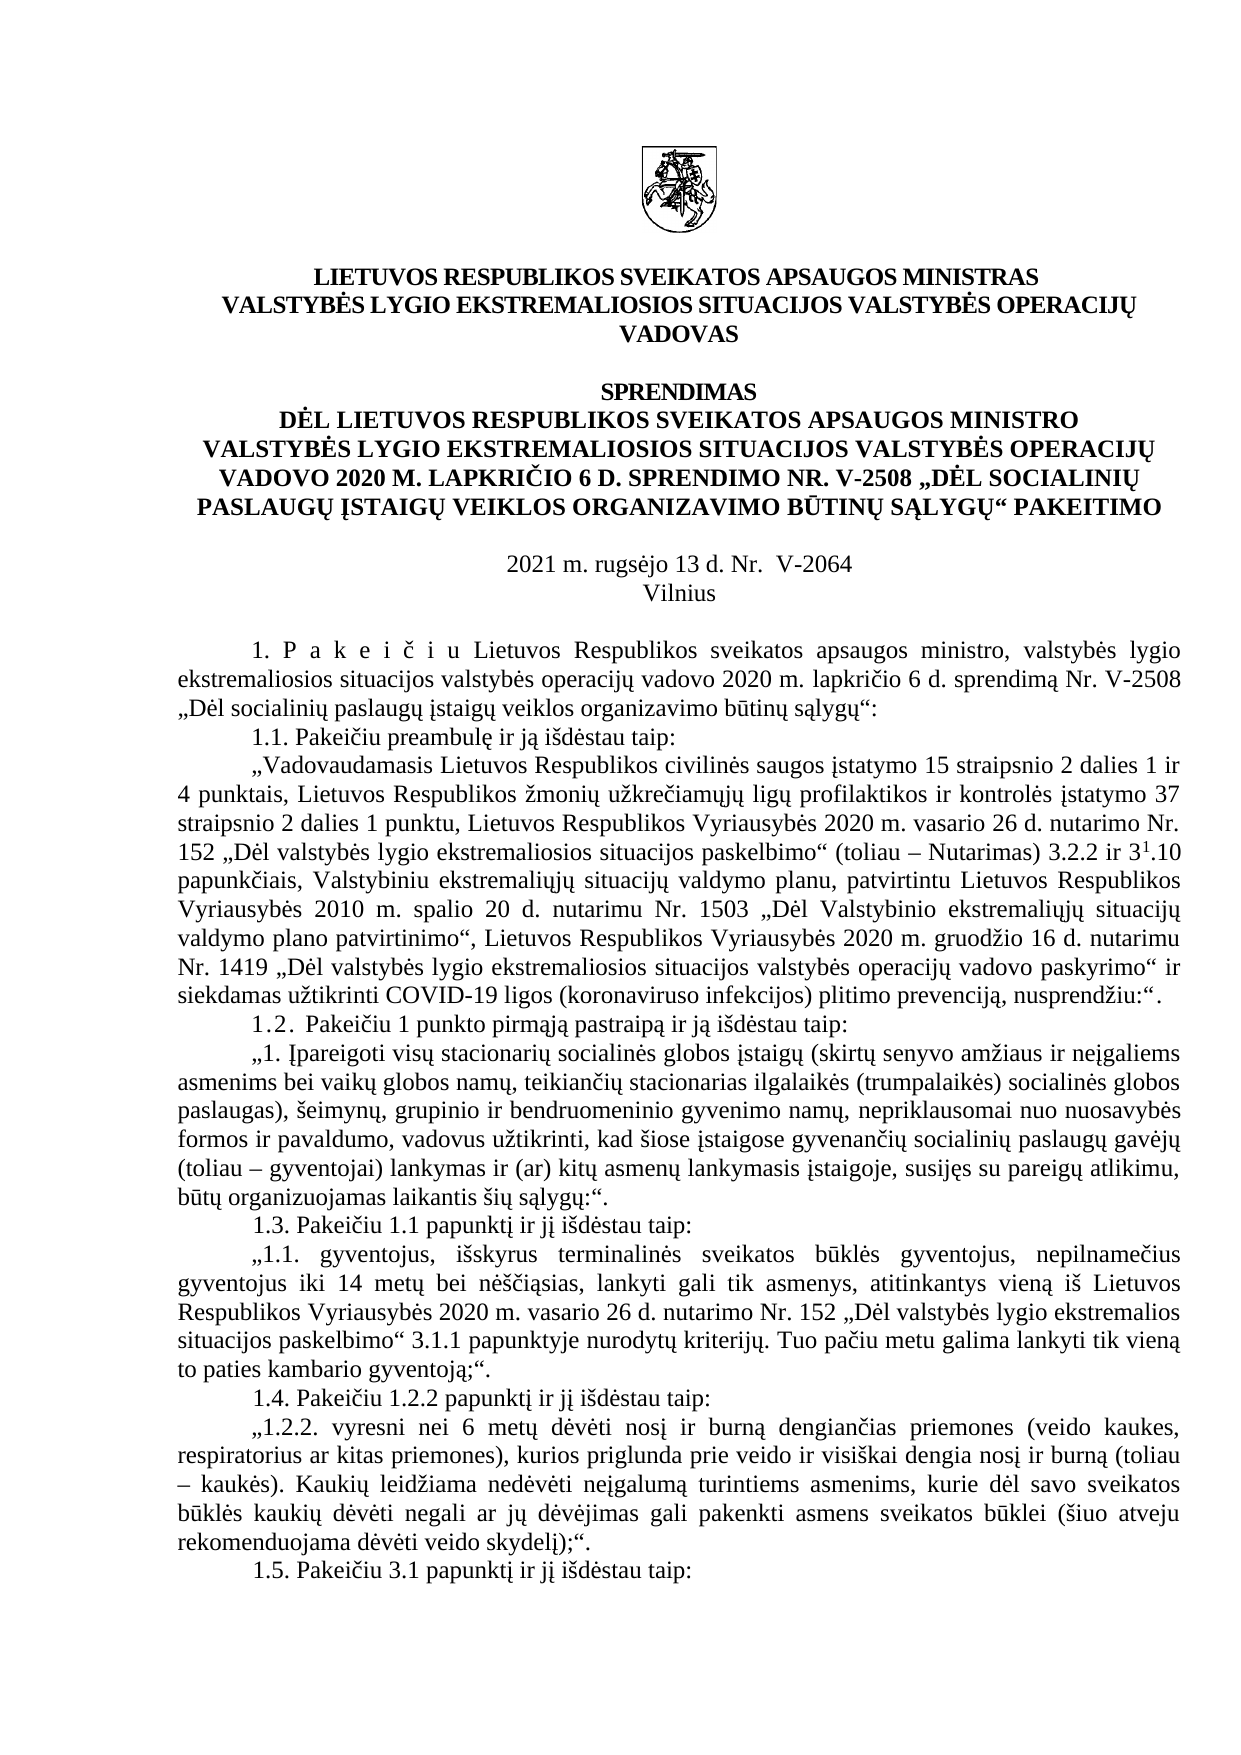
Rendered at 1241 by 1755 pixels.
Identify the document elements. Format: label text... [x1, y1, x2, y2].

text 1.3. Pakeičiu 1.1 papunktį ir jį išdėstau taip: [177, 1210, 1181, 1239]
text DĖL LIETUVOS RESPUBLIKOS SVEIKATOS APSAUGOS MINISTRO [177, 405, 1181, 434]
text Vilnius [177, 578, 1181, 607]
text 1. P a k e i č i u Lietuvos Respublikos sveikatos apsaugos ministro, valstybės lygio ekstremaliosios situacijos valstybės operacijų vadovo 2020 m. lapkričio 6 d. sprendimą Nr. V-2508 „Dėl socialinių paslaugų įstaigų veiklos organizavimo būtinų sąlygų“: [177, 635, 1181, 722]
text VALSTYBĖS LYGIO EKSTREMALIOSIOS SITUACIJOS VALSTYBĖS OPERACIJŲ VADOVAS [177, 290, 1181, 348]
text „1.1. gyventojus, išskyrus terminalinės sveikatos būklės gyventojus, nepilnamečius gyventojus iki 14 metų bei nėščiąsias, lankyti gali tik asmenys, atitinkantys vieną iš Lietuvos Respublikos Vyriausybės 2020 m. vasario 26 d. nutarimo Nr. 152 „Dėl valstybės lygio ekstremalios situacijos paskelbimo“ 3.1.1 papunktyje nurodytų kriterijų. Tuo pačiu metu galima lankyti tik vieną to paties kambario gyventoją;“. [177, 1239, 1181, 1383]
text 1.5. Pakeičiu 3.1 papunktį ir jį išdėstau taip: [177, 1555, 1181, 1584]
text VALSTYBĖS LYGIO EKSTREMALIOSIOS SITUACIJOS VALSTYBĖS OPERACIJŲ VADOVO 2020 M. LAPKRIČIO 6 D. SPRENDIMO NR. V-2508 „DĖL SOCIALINIŲ PASLAUGŲ ĮSTAIGŲ VEIKLOS ORGANIZAVIMO BŪTINŲ SĄLYGŲ“ PAKEITIMO [177, 434, 1181, 520]
text 1.1. Pakeičiu preambulę ir ją išdėstau taip: [177, 722, 1181, 750]
text SPRENDIMAS [177, 377, 1181, 405]
text 2021 m. rugsėjo 13 d. Nr. V-2064 [177, 549, 1181, 578]
text „1.2.2. vyresni nei 6 metų dėvėti nosį ir burną dengiančias priemones (veido kaukes, respiratorius ar kitas priemones), kurios priglunda prie veido ir visiškai dengia nosį ir burną (toliau – kaukės). Kaukių leidžiama nedėvėti neįgalumą turintiems asmenims, kurie dėl savo sveikatos būklės kaukių dėvėti negali ar jų dėvėjimas gali pakenkti asmens sveikatos būklei (šiuo atveju rekomenduojama dėvėti veido skydelį);“. [177, 1412, 1181, 1555]
text LIETUVOS RESPUBLIKOS SVEIKATOS APSAUGOS MINISTRAS [177, 262, 1181, 290]
text 1.4. Pakeičiu 1.2.2 papunktį ir jį išdėstau taip: [177, 1383, 1181, 1412]
text „Vadovaudamasis Lietuvos Respublikos civilinės saugos įstatymo 15 straipsnio 2 dalies 1 ir 4 punktais, Lietuvos Respublikos žmonių užkrečiamųjų ligų profilaktikos ir kontrolės įstatymo 37 straipsnio 2 dalies 1 punktu, Lietuvos Respublikos Vyriausybės 2020 m. vasario 26 d. nutarimo Nr. 152 „Dėl valstybės lygio ekstremaliosios situacijos paskelbimo“ (toliau – Nutarimas) 3.2.2 ir 31.10 papunkčiais, Valstybiniu ekstremaliųjų situacijų valdymo planu, patvirtintu Lietuvos Respublikos Vyriausybės 2010 m. spalio 20 d. nutarimu Nr. 1503 „Dėl Valstybinio ekstremaliųjų situacijų valdymo plano patvirtinimo“, Lietuvos Respublikos Vyriausybės 2020 m. gruodžio 16 d. nutarimu Nr. 1419 „Dėl valstybės lygio ekstremaliosios situacijos valstybės operacijų vadovo paskyrimo“ ir siekdamas užtikrinti COVID-19 ligos (koronaviruso infekcijos) plitimo prevenciją, nusprendžiu:“. [177, 750, 1181, 1009]
text „1. Įpareigoti visų stacionarių socialinės globos įstaigų (skirtų senyvo amžiaus ir neįgaliems asmenims bei vaikų globos namų, teikiančių stacionarias ilgalaikės (trumpalaikės) socialinės globos paslaugas), šeimynų, grupinio ir bendruomeninio gyvenimo namų, nepriklausomai nuo nuosavybės formos ir pavaldumo, vadovus užtikrinti, kad šiose įstaigose gyvenančių socialinių paslaugų gavėjų (toliau – gyventojai) lankymas ir (ar) kitų asmenų lankymasis įstaigoje, susijęs su pareigų atlikimu, būtų organizuojamas laikantis šių sąlygų:“. [177, 1038, 1181, 1210]
text 1.2. Pakeičiu 1 punkto pirmąją pastraipą ir ją išdėstau taip: [177, 1009, 1181, 1038]
